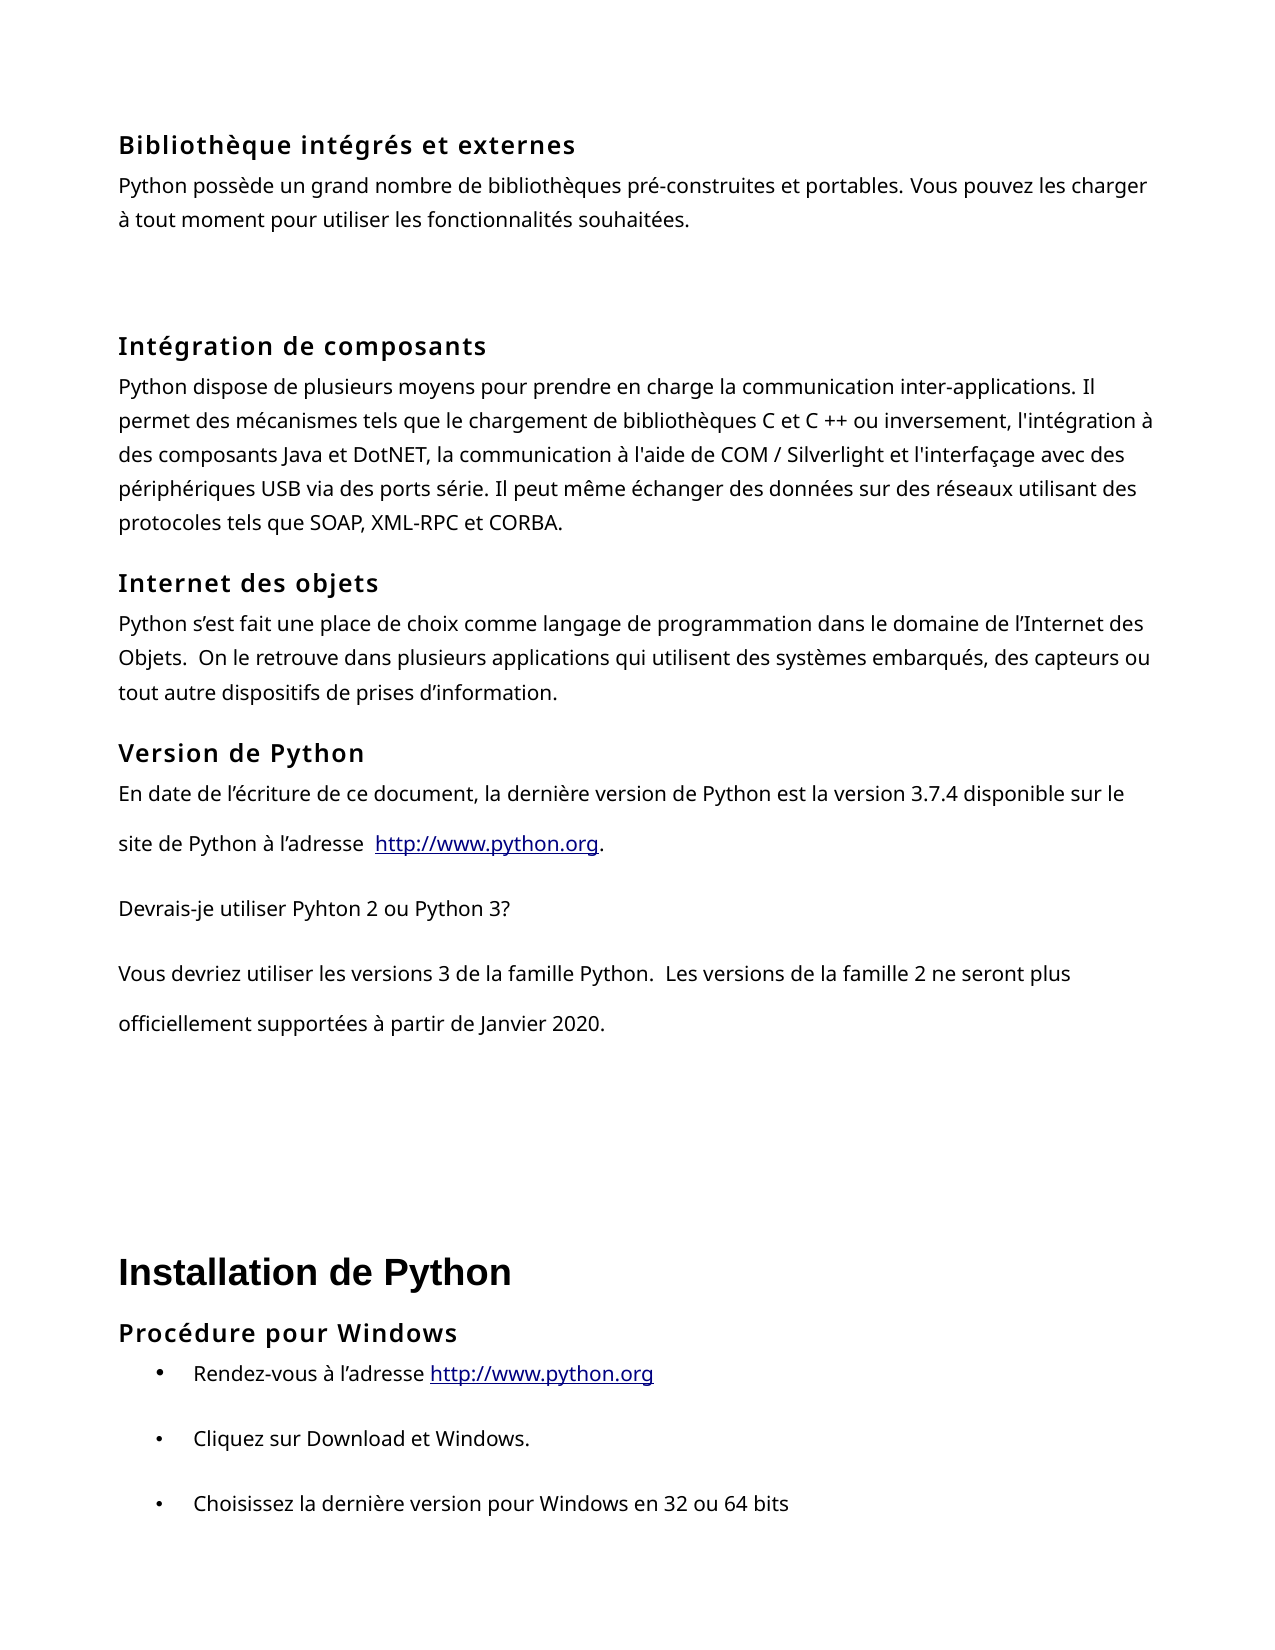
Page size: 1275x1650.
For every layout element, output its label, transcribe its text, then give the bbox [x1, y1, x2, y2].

subtitle Procédure pour Windows [118, 1315, 1157, 1349]
list Rendez-vous à l’adresse http://www.python.org [156, 1359, 1157, 1387]
subtitle Internet des objets [118, 566, 1157, 600]
text Vous devriez utiliser les versions 3 de la famille Python. Les versions de la famille 2 ne seront plus officiellement supportées à partir de Janvier 2020. [118, 959, 1157, 1037]
text En date de l’écriture de ce document, la dernière version de Python est la version 3.7.4 disponible sur le site de Python à l’adresse http://www.python.org. [118, 779, 1157, 857]
text Python dispose de plusieurs moyens pour prendre en charge la communication inter-applications. Il permet des mécanismes tels que le chargement de bibliothèques C et C ++ ou inversement, l'intégration à des composants Java et DotNET, la communication à l'aide de COM / Silverlight et l'interfaçage avec des périphériques USB via des ports série. Il peut même échanger des données sur des réseaux utilisant des protocoles tels que SOAP, XML-RPC et CORBA. [118, 372, 1157, 536]
subtitle Intégration de composants [118, 328, 1157, 362]
subtitle Installation de Python [118, 1250, 1157, 1293]
list Cliquez sur Download et Windows. [156, 1424, 1157, 1452]
subtitle Bibliothèque intégrés et externes [118, 127, 1157, 162]
text Devrais-je utiliser Pyhton 2 ou Python 3? [118, 894, 1157, 922]
list Choisissez la dernière version pour Windows en 32 ou 64 bits [156, 1489, 1157, 1518]
text Python s’est fait une place de choix comme langage de programmation dans le domaine de l’Internet des Objets. On le retrouve dans plusieurs applications qui utilisent des systèmes embarqués, des capteurs ou tout autre dispositifs de prises d’information. [118, 609, 1157, 706]
subtitle Version de Python [118, 736, 1157, 770]
text Python possède un grand nombre de bibliothèques pré-construites et portables. Vous pouvez les charger à tout moment pour utiliser les fonctionnalités souhaitées. [118, 171, 1157, 233]
